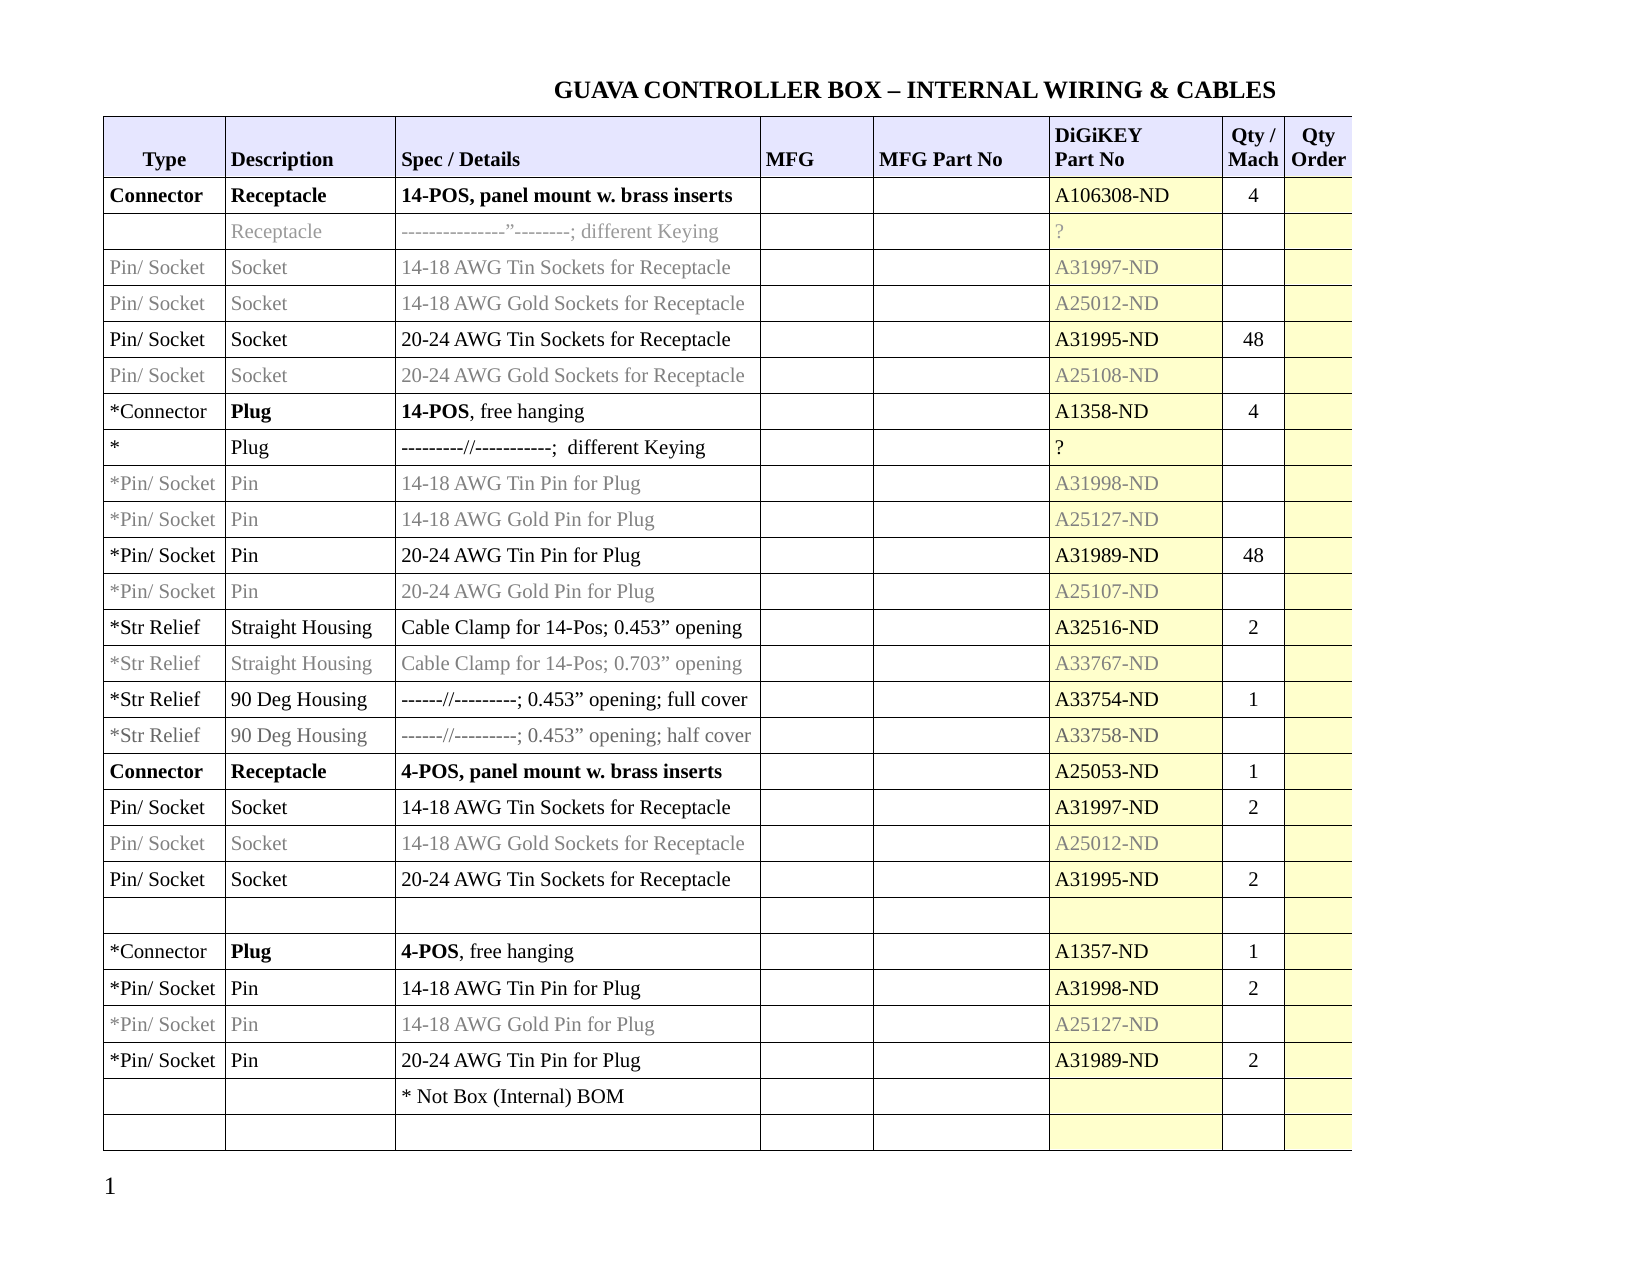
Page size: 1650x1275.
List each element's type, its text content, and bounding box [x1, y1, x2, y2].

table_cell Receptacle [226, 754, 395, 789]
table_cell *Connector [104, 934, 225, 969]
table_cell [761, 1043, 873, 1077]
table_cell A31997-ND [1050, 790, 1222, 825]
table_cell Pin/ Socket [104, 322, 225, 357]
table_cell [1285, 790, 1352, 825]
table_cell Socket [226, 250, 395, 284]
table_cell 2 [1223, 862, 1284, 897]
table_cell [761, 214, 873, 248]
table_cell 1 [1223, 682, 1284, 717]
table_cell [874, 718, 1049, 753]
table_cell Socket [226, 862, 395, 897]
table_cell [761, 826, 873, 861]
table_cell [761, 574, 873, 609]
table_cell [1285, 250, 1352, 284]
table_cell [1285, 430, 1352, 465]
table_cell Pin [226, 538, 395, 573]
table_cell [1223, 250, 1284, 284]
table_cell ---------------”--------; different Keying [396, 214, 760, 248]
table_cell ---------//-----------; different Keying [396, 430, 760, 465]
table_cell * Not Box (Internal) BOM [396, 1079, 760, 1113]
table_cell [874, 970, 1049, 1005]
table_cell 14-18 AWG Gold Sockets for Receptacle [396, 286, 760, 321]
table_cell [226, 1115, 395, 1149]
table_cell Receptacle [226, 214, 395, 248]
table_cell [761, 250, 873, 284]
table_cell [1285, 826, 1352, 861]
table_cell *Pin/ Socket [104, 970, 225, 1005]
table_cell [761, 394, 873, 429]
table_cell [1285, 538, 1352, 573]
table_cell [1285, 1115, 1352, 1149]
table_cell [874, 430, 1049, 465]
table_cell Pin/ Socket [104, 286, 225, 321]
table_cell A31989-ND [1050, 1043, 1222, 1077]
table_cell 20-24 AWG Tin Sockets for Receptacle [396, 862, 760, 897]
table_cell [1285, 466, 1352, 501]
table_cell [1223, 898, 1284, 933]
table_cell A31997-ND [1050, 250, 1222, 284]
table_cell [1285, 214, 1352, 248]
table_cell [874, 826, 1049, 861]
table_cell Socket [226, 322, 395, 357]
table_cell [1050, 1079, 1222, 1113]
table_cell [874, 322, 1049, 357]
table_cell [1223, 646, 1284, 681]
table_cell [761, 1006, 873, 1041]
table_cell Cable Clamp for 14-Pos; 0.453” opening [396, 610, 760, 645]
text GUAVA CONTROLLER BOX – INTERNAL WIRING & CABLES [103, 75, 1576, 104]
table_cell [874, 358, 1049, 393]
table_cell [761, 1115, 873, 1149]
table_cell [761, 754, 873, 789]
table_cell 14-18 AWG Gold Pin for Plug [396, 502, 760, 537]
table_cell 2 [1223, 1043, 1284, 1077]
table_cell 48 [1223, 322, 1284, 357]
table_cell 20-24 AWG Tin Pin for Plug [396, 538, 760, 573]
table_cell [1285, 1043, 1352, 1077]
table_cell Straight Housing [226, 610, 395, 645]
table_cell [874, 646, 1049, 681]
table_cell *Str Relief [104, 646, 225, 681]
table_cell *Pin/ Socket [104, 502, 225, 537]
table_cell [761, 934, 873, 969]
table_cell A33767-ND [1050, 646, 1222, 681]
table_cell [874, 754, 1049, 789]
table_cell [874, 574, 1049, 609]
table_cell 4 [1223, 394, 1284, 429]
table_cell [874, 466, 1049, 501]
table_cell [874, 1006, 1049, 1041]
table_cell [1223, 466, 1284, 501]
table_cell 14-POS, panel mount w. brass inserts [396, 178, 760, 212]
table_cell [874, 790, 1049, 825]
table_cell Cable Clamp for 14-Pos; 0.703” opening [396, 646, 760, 681]
table_cell A25108-ND [1050, 358, 1222, 393]
table_cell * [104, 430, 225, 465]
table_cell 2 [1223, 610, 1284, 645]
table_cell [1285, 682, 1352, 717]
table_cell Pin/ Socket [104, 790, 225, 825]
table_cell [1285, 286, 1352, 321]
table_cell 14-18 AWG Tin Pin for Plug [396, 466, 760, 501]
table_cell [1223, 430, 1284, 465]
table_cell A25012-ND [1050, 826, 1222, 861]
table_cell *Str Relief [104, 610, 225, 645]
table_cell 14-18 AWG Tin Pin for Plug [396, 970, 760, 1005]
table_cell Socket [226, 790, 395, 825]
table_cell A31995-ND [1050, 862, 1222, 897]
table_cell Socket [226, 286, 395, 321]
table_cell [1285, 394, 1352, 429]
table_cell Pin [226, 466, 395, 501]
table_cell [1223, 826, 1284, 861]
table_cell [1285, 610, 1352, 645]
table_cell A32516-ND [1050, 610, 1222, 645]
table_cell [1285, 502, 1352, 537]
table_cell A25127-ND [1050, 502, 1222, 537]
table_cell Pin/ Socket [104, 826, 225, 861]
table_cell [1223, 358, 1284, 393]
table_cell [874, 394, 1049, 429]
table_cell [1223, 574, 1284, 609]
table_cell [874, 538, 1049, 573]
table_cell *Pin/ Socket [104, 1006, 225, 1041]
table_cell 4 [1223, 178, 1284, 212]
table_cell [396, 898, 760, 933]
table_header Spec / Details [396, 117, 760, 176]
table_cell [761, 610, 873, 645]
table_cell [874, 862, 1049, 897]
table_cell [1223, 214, 1284, 248]
table_cell [1223, 718, 1284, 753]
table_cell [396, 1115, 760, 1149]
table_cell A31998-ND [1050, 466, 1222, 501]
table_cell Pin [226, 970, 395, 1005]
table_cell 90 Deg Housing [226, 682, 395, 717]
table_cell [874, 934, 1049, 969]
table_cell [1285, 574, 1352, 609]
table_cell 4-POS, panel mount w. brass inserts [396, 754, 760, 789]
table_cell [874, 214, 1049, 248]
table_cell [761, 970, 873, 1005]
table_cell [761, 718, 873, 753]
table_cell [761, 358, 873, 393]
table_header MFG Part No [874, 117, 1049, 176]
table_cell A106308-ND [1050, 178, 1222, 212]
table_cell Pin [226, 574, 395, 609]
table_cell *Pin/ Socket [104, 466, 225, 501]
table_cell [761, 538, 873, 573]
table_cell [874, 682, 1049, 717]
table_cell 14-18 AWG Tin Sockets for Receptacle [396, 250, 760, 284]
table_cell [1285, 646, 1352, 681]
table_cell [1223, 286, 1284, 321]
table_cell [874, 610, 1049, 645]
table_cell [761, 322, 873, 357]
table_cell 90 Deg Housing [226, 718, 395, 753]
table_cell Pin/ Socket [104, 358, 225, 393]
table_cell A25107-ND [1050, 574, 1222, 609]
table_cell [1050, 898, 1222, 933]
table_cell [1285, 1079, 1352, 1113]
table_cell [1285, 322, 1352, 357]
table_cell A33754-ND [1050, 682, 1222, 717]
table_cell 4-POS, free hanging [396, 934, 760, 969]
table_cell *Pin/ Socket [104, 1043, 225, 1077]
table_cell [874, 1079, 1049, 1113]
table_cell [1050, 1115, 1222, 1149]
table_cell Plug [226, 934, 395, 969]
table_cell 2 [1223, 970, 1284, 1005]
table_cell [104, 1115, 225, 1149]
table_cell Pin/ Socket [104, 862, 225, 897]
table_cell A31989-ND [1050, 538, 1222, 573]
table_cell [1223, 1006, 1284, 1041]
table_cell [761, 682, 873, 717]
table_cell [1285, 718, 1352, 753]
table_cell 20-24 AWG Gold Sockets for Receptacle [396, 358, 760, 393]
table_cell [874, 898, 1049, 933]
table_header MFG [761, 117, 873, 176]
table_cell A1357-ND [1050, 934, 1222, 969]
table_cell [761, 646, 873, 681]
table_cell [1285, 934, 1352, 969]
table_cell [761, 430, 873, 465]
table_cell [226, 1079, 395, 1113]
table_cell Socket [226, 826, 395, 861]
table_cell [761, 178, 873, 212]
table_cell *Connector [104, 394, 225, 429]
table_cell [104, 1079, 225, 1113]
table_cell ------//---------; 0.453” opening; full cover [396, 682, 760, 717]
table_cell A1358-ND [1050, 394, 1222, 429]
table_cell *Str Relief [104, 682, 225, 717]
table_cell [874, 1043, 1049, 1077]
table_cell [874, 502, 1049, 537]
table_cell [226, 898, 395, 933]
table_cell 14-18 AWG Gold Sockets for Receptacle [396, 826, 760, 861]
table_cell Plug [226, 430, 395, 465]
table_cell [1223, 502, 1284, 537]
table_cell *Pin/ Socket [104, 538, 225, 573]
table_cell [1285, 898, 1352, 933]
table_cell [1285, 1006, 1352, 1041]
table_header DiGiKEY Part No [1050, 117, 1222, 176]
table_cell ? [1050, 430, 1222, 465]
table_cell A25127-ND [1050, 1006, 1222, 1041]
table_cell Connector [104, 178, 225, 212]
table_cell [761, 466, 873, 501]
table_cell Receptacle [226, 178, 395, 212]
table_cell [761, 286, 873, 321]
table_cell 2 [1223, 790, 1284, 825]
table_cell [1285, 754, 1352, 789]
table_cell ? [1050, 214, 1222, 248]
table_cell [761, 790, 873, 825]
table_cell Connector [104, 754, 225, 789]
table_cell [761, 898, 873, 933]
table_cell [874, 250, 1049, 284]
table_cell [874, 1115, 1049, 1149]
table_cell 1 [1223, 754, 1284, 789]
table_cell [1285, 970, 1352, 1005]
table_header Qty Order [1285, 117, 1352, 176]
table_cell A31998-ND [1050, 970, 1222, 1005]
table_cell Plug [226, 394, 395, 429]
table_cell A25012-ND [1050, 286, 1222, 321]
table_cell [1285, 358, 1352, 393]
table_cell 20-24 AWG Tin Pin for Plug [396, 1043, 760, 1077]
table_header Type [104, 117, 225, 176]
table_cell [761, 502, 873, 537]
table_cell Pin/ Socket [104, 250, 225, 284]
table_cell A33758-ND [1050, 718, 1222, 753]
table_header Description [226, 117, 395, 176]
table_cell Pin [226, 502, 395, 537]
table_cell [874, 178, 1049, 212]
table_cell 14-18 AWG Tin Sockets for Receptacle [396, 790, 760, 825]
table_cell 1 [1223, 934, 1284, 969]
table_cell [1285, 178, 1352, 212]
table_cell [1223, 1115, 1284, 1149]
table_cell ------//---------; 0.453” opening; half cover [396, 718, 760, 753]
table_cell [1223, 1079, 1284, 1113]
table_cell 14-POS, free hanging [396, 394, 760, 429]
table_cell [104, 214, 225, 248]
table_cell Socket [226, 358, 395, 393]
table_cell *Pin/ Socket [104, 574, 225, 609]
table_cell 20-24 AWG Gold Pin for Plug [396, 574, 760, 609]
table_cell Pin [226, 1043, 395, 1077]
table_cell 20-24 AWG Tin Sockets for Receptacle [396, 322, 760, 357]
table_cell A31995-ND [1050, 322, 1222, 357]
table_cell [874, 286, 1049, 321]
table_cell Straight Housing [226, 646, 395, 681]
table_cell *Str Relief [104, 718, 225, 753]
table_cell [761, 862, 873, 897]
table_cell A25053-ND [1050, 754, 1222, 789]
table_cell 48 [1223, 538, 1284, 573]
table_cell 14-18 AWG Gold Pin for Plug [396, 1006, 760, 1041]
table_cell Pin [226, 1006, 395, 1041]
table_cell [104, 898, 225, 933]
table_header Qty / Mach [1223, 117, 1284, 176]
table_cell [761, 1079, 873, 1113]
table_cell [1285, 862, 1352, 897]
